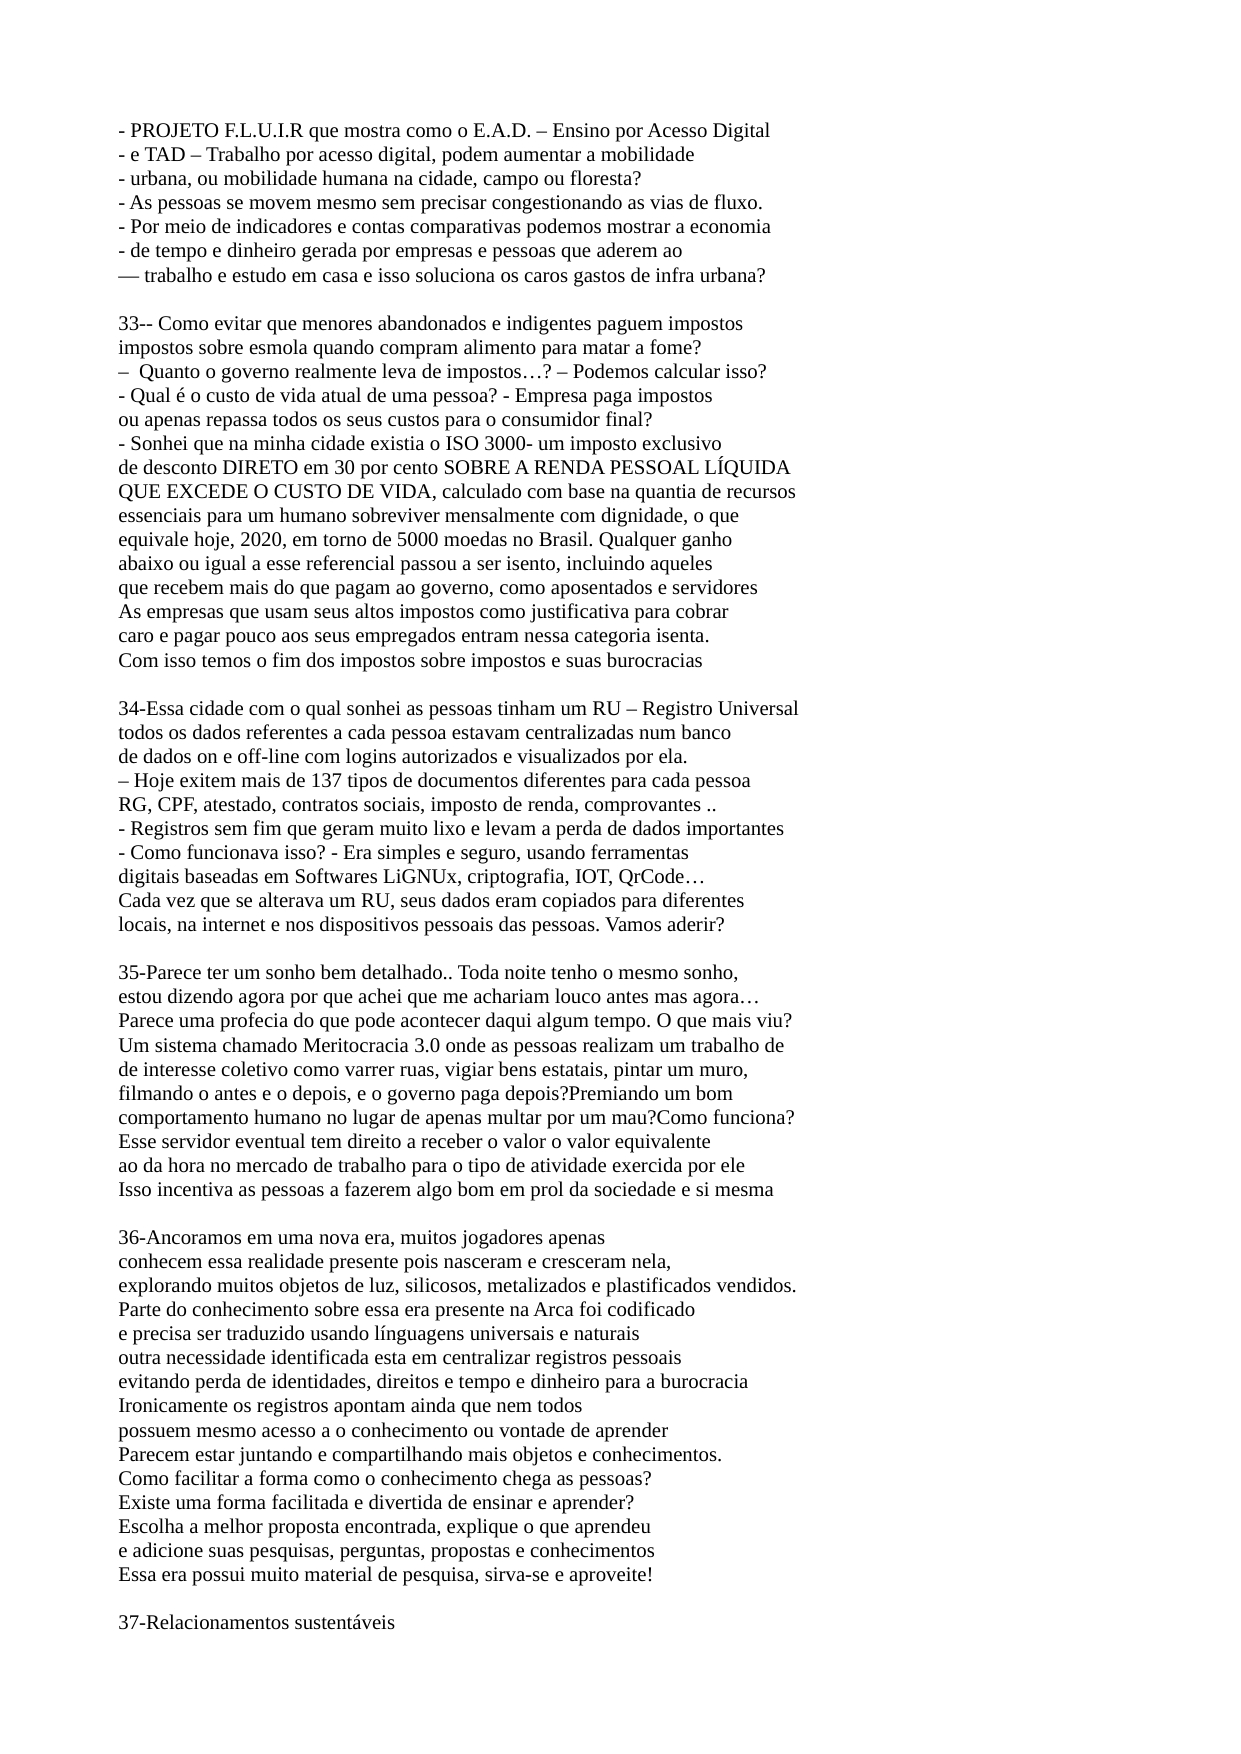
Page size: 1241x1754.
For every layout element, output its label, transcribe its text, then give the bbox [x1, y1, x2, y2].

text - Qual é o custo de vida atual de uma pessoa? - Empresa paga impostos [118, 383, 1122, 407]
text - de tempo e dinheiro gerada por empresas e pessoas que aderem ao [118, 238, 1122, 262]
text – Quanto o governo realmente leva de impostos…? – Podemos calcular isso? [118, 359, 1122, 383]
text As empresas que usam seus altos impostos como justificativa para cobrar [118, 599, 1122, 623]
text conhecem essa realidade presente pois nasceram e cresceram nela, [118, 1249, 1122, 1273]
text essenciais para um humano sobreviver mensalmente com dignidade, o que [118, 503, 1122, 527]
text impostos sobre esmola quando compram alimento para matar a fome? [118, 335, 1122, 359]
text - PROJETO F.L.U.I.R que mostra como o E.A.D. – Ensino por Acesso Digital [118, 118, 1122, 142]
text QUE EXCEDE O CUSTO DE VIDA, calculado com base na quantia de recursos [118, 479, 1122, 503]
text Com isso temos o fim dos impostos sobre impostos e suas burocracias [118, 647, 1122, 672]
text outra necessidade identificada esta em centralizar registros pessoais [118, 1345, 1122, 1369]
text 37-Relacionamentos sustentáveis [118, 1610, 1122, 1634]
text evitando perda de identidades, direitos e tempo e dinheiro para a burocracia [118, 1369, 1122, 1393]
text Esse servidor eventual tem direito a receber o valor o valor equivalente [118, 1129, 1122, 1153]
text explorando muitos objetos de luz, silicosos, metalizados e plastificados vendidos. [118, 1273, 1122, 1297]
text – Hoje exitem mais de 137 tipos de documentos diferentes para cada pessoa [118, 768, 1122, 792]
text — trabalho e estudo em casa e isso soluciona os caros gastos de infra urbana? [118, 262, 1122, 287]
text ao da hora no mercado de trabalho para o tipo de atividade exercida por ele [118, 1153, 1122, 1177]
text Escolha a melhor proposta encontrada, explique o que aprendeu [118, 1514, 1122, 1538]
text Cada vez que se alterava um RU, seus dados eram copiados para diferentes [118, 888, 1122, 912]
text de interesse coletivo como varrer ruas, vigiar bens estatais, pintar um muro, [118, 1057, 1122, 1081]
text e precisa ser traduzido usando línguagens universais e naturais [118, 1321, 1122, 1345]
text todos os dados referentes a cada pessoa estavam centralizadas num banco [118, 720, 1122, 744]
text caro e pagar pouco aos seus empregados entram nessa categoria isenta. [118, 623, 1122, 647]
text Um sistema chamado Meritocracia 3.0 onde as pessoas realizam um trabalho de [118, 1032, 1122, 1057]
text locais, na internet e nos dispositivos pessoais das pessoas. Vamos aderir? [118, 912, 1122, 936]
text digitais baseadas em Softwares LiGNUx, criptografia, IOT, QrCode… [118, 864, 1122, 888]
text Essa era possui muito material de pesquisa, sirva-se e aproveite! [118, 1562, 1122, 1586]
text Existe uma forma facilitada e divertida de ensinar e aprender? [118, 1490, 1122, 1514]
text comportamento humano no lugar de apenas multar por um mau?Como funciona? [118, 1105, 1122, 1129]
text - Registros sem fim que geram muito lixo e levam a perda de dados importantes [118, 816, 1122, 840]
text - Por meio de indicadores e contas comparativas podemos mostrar a economia [118, 214, 1122, 238]
text Isso incentiva as pessoas a fazerem algo bom em prol da sociedade e si mesma [118, 1177, 1122, 1201]
text Parecem estar juntando e compartilhando mais objetos e conhecimentos. [118, 1442, 1122, 1466]
text - Como funcionava isso? - Era simples e seguro, usando ferramentas [118, 840, 1122, 864]
text 33-- Como evitar que menores abandonados e indigentes paguem impostos [118, 311, 1122, 335]
text ou apenas repassa todos os seus custos para o consumidor final? [118, 407, 1122, 431]
text estou dizendo agora por que achei que me achariam louco antes mas agora… [118, 984, 1122, 1008]
text Ironicamente os registros apontam ainda que nem todos [118, 1393, 1122, 1417]
text 34-Essa cidade com o qual sonhei as pessoas tinham um RU – Registro Universal [118, 696, 1122, 720]
text RG, CPF, atestado, contratos sociais, imposto de renda, comprovantes .. [118, 792, 1122, 816]
text possuem mesmo acesso a o conhecimento ou vontade de aprender [118, 1417, 1122, 1442]
text equivale hoje, 2020, em torno de 5000 moedas no Brasil. Qualquer ganho [118, 527, 1122, 551]
text Parte do conhecimento sobre essa era presente na Arca foi codificado [118, 1297, 1122, 1321]
text abaixo ou igual a esse referencial passou a ser isento, incluindo aqueles [118, 551, 1122, 575]
text 36-Ancoramos em uma nova era, muitos jogadores apenas [118, 1225, 1122, 1249]
text - urbana, ou mobilidade humana na cidade, campo ou floresta? [118, 166, 1122, 190]
text - As pessoas se movem mesmo sem precisar congestionando as vias de fluxo. [118, 190, 1122, 214]
text filmando o antes e o depois, e o governo paga depois?Premiando um bom [118, 1081, 1122, 1105]
text - e TAD – Trabalho por acesso digital, podem aumentar a mobilidade [118, 142, 1122, 166]
text Parece uma profecia do que pode acontecer daqui algum tempo. O que mais viu? [118, 1008, 1122, 1032]
text Como facilitar a forma como o conhecimento chega as pessoas? [118, 1466, 1122, 1490]
text - Sonhei que na minha cidade existia o ISO 3000- um imposto exclusivo [118, 431, 1122, 455]
text 35-Parece ter um sonho bem detalhado.. Toda noite tenho o mesmo sonho, [118, 960, 1122, 984]
text de dados on e off-line com logins autorizados e visualizados por ela. [118, 744, 1122, 768]
text que recebem mais do que pagam ao governo, como aposentados e servidores [118, 575, 1122, 599]
text e adicione suas pesquisas, perguntas, propostas e conhecimentos [118, 1538, 1122, 1562]
text de desconto DIRETO em 30 por cento SOBRE A RENDA PESSOAL LÍQUIDA [118, 455, 1122, 479]
